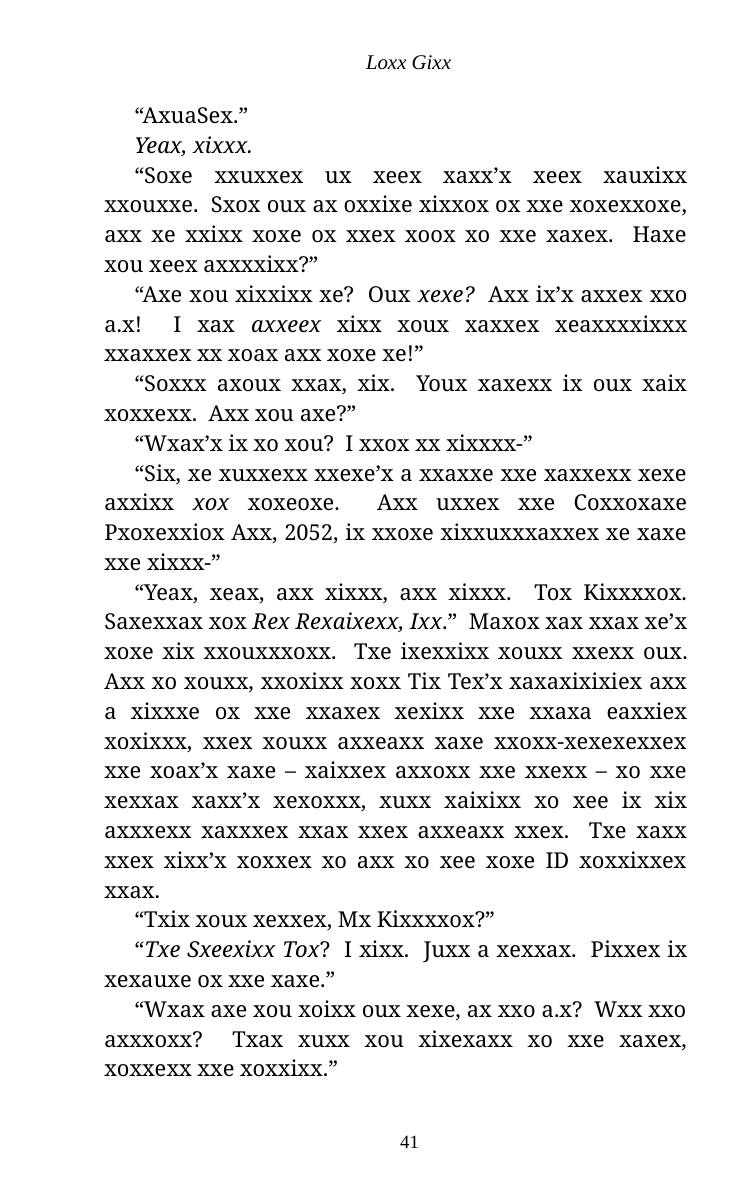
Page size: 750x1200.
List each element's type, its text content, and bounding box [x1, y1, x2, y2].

text “Six, xe xuxxexx xxexe’x a xxaxxe xxe xaxxexx xexe axxixx xox xoxeoxe. Axx uxxex xxe Coxxoxaxe Pxoxexxiox Axx, 2052, ix xxoxe xixxuxxxaxxex xe xaxe xxe xixxx-” [104, 457, 687, 577]
text “Txix xoux xexxex, Mx Kixxxxox?” [104, 904, 687, 934]
text Yeax, xixxx. [104, 130, 687, 159]
text “Soxxx axoux xxax, xix. Youx xaxexx ix oux xaix xoxxexx. Axx xou axe?” [104, 368, 687, 428]
text “Soxe xxuxxex ux xeex xaxx’x xeex xauxixx xxouxxe. Sxox oux ax oxxixe xixxox ox xxe xoxexxoxe, axx xe xxixx xoxe ox xxex xoox xo xxe xaxex. Haxe xou xeex axxxxixx?” [104, 159, 687, 279]
text “Wxax’x ix xo xou? I xxox xx xixxxx-” [104, 428, 687, 457]
text “Axe xou xixxixx xe? Oux xexe? Axx ix’x axxex xxo a.x! I xax axxeex xixx xoux xaxxex xeaxxxxixxx xxaxxex xx xoax axx xoxe xe!” [104, 279, 687, 368]
text “Txe Sxeexixx Tox? I xixx. Juxx a xexxax. Pixxex ix xexauxe ox xxe xaxe.” [104, 934, 687, 994]
text “Wxax axe xou xoixx oux xexe, ax xxo a.x? Wxx xxo axxxoxx? Txax xuxx xou xixexaxx xo xxe xaxex, xoxxexx xxe xoxxixx.” [104, 994, 687, 1083]
text “Yeax, xeax, axx xixxx, axx xixxx. Tox Kixxxxox. Saxexxax xox Rex Rexaixexx, Ixx.” Maxox xax xxax xe’x xoxe xix xxouxxxoxx. Txe ixexxixx xouxx xxexx oux. Axx xo xouxx, xxoxixx xoxx Tix Tex’x xaxaxixixiex axx a xixxxe ox xxe xxaxex xexixx xxe xxaxa eaxxiex xoxixxx, xxex xouxx axxeaxx xaxe xxoxx-xexexexxex xxe xoax’x xaxe – xaixxex axxoxx xxe xxexx – xo xxe xexxax xaxx’x xexoxxx, xuxx xaixixx xo xee ix xix axxxexx xaxxxex xxax xxex axxeaxx xxex. Txe xaxx xxex xixx’x xoxxex xo axx xo xee xoxe ID xoxxixxex xxax. [104, 577, 687, 904]
text “AxuaSex.” [104, 100, 687, 130]
